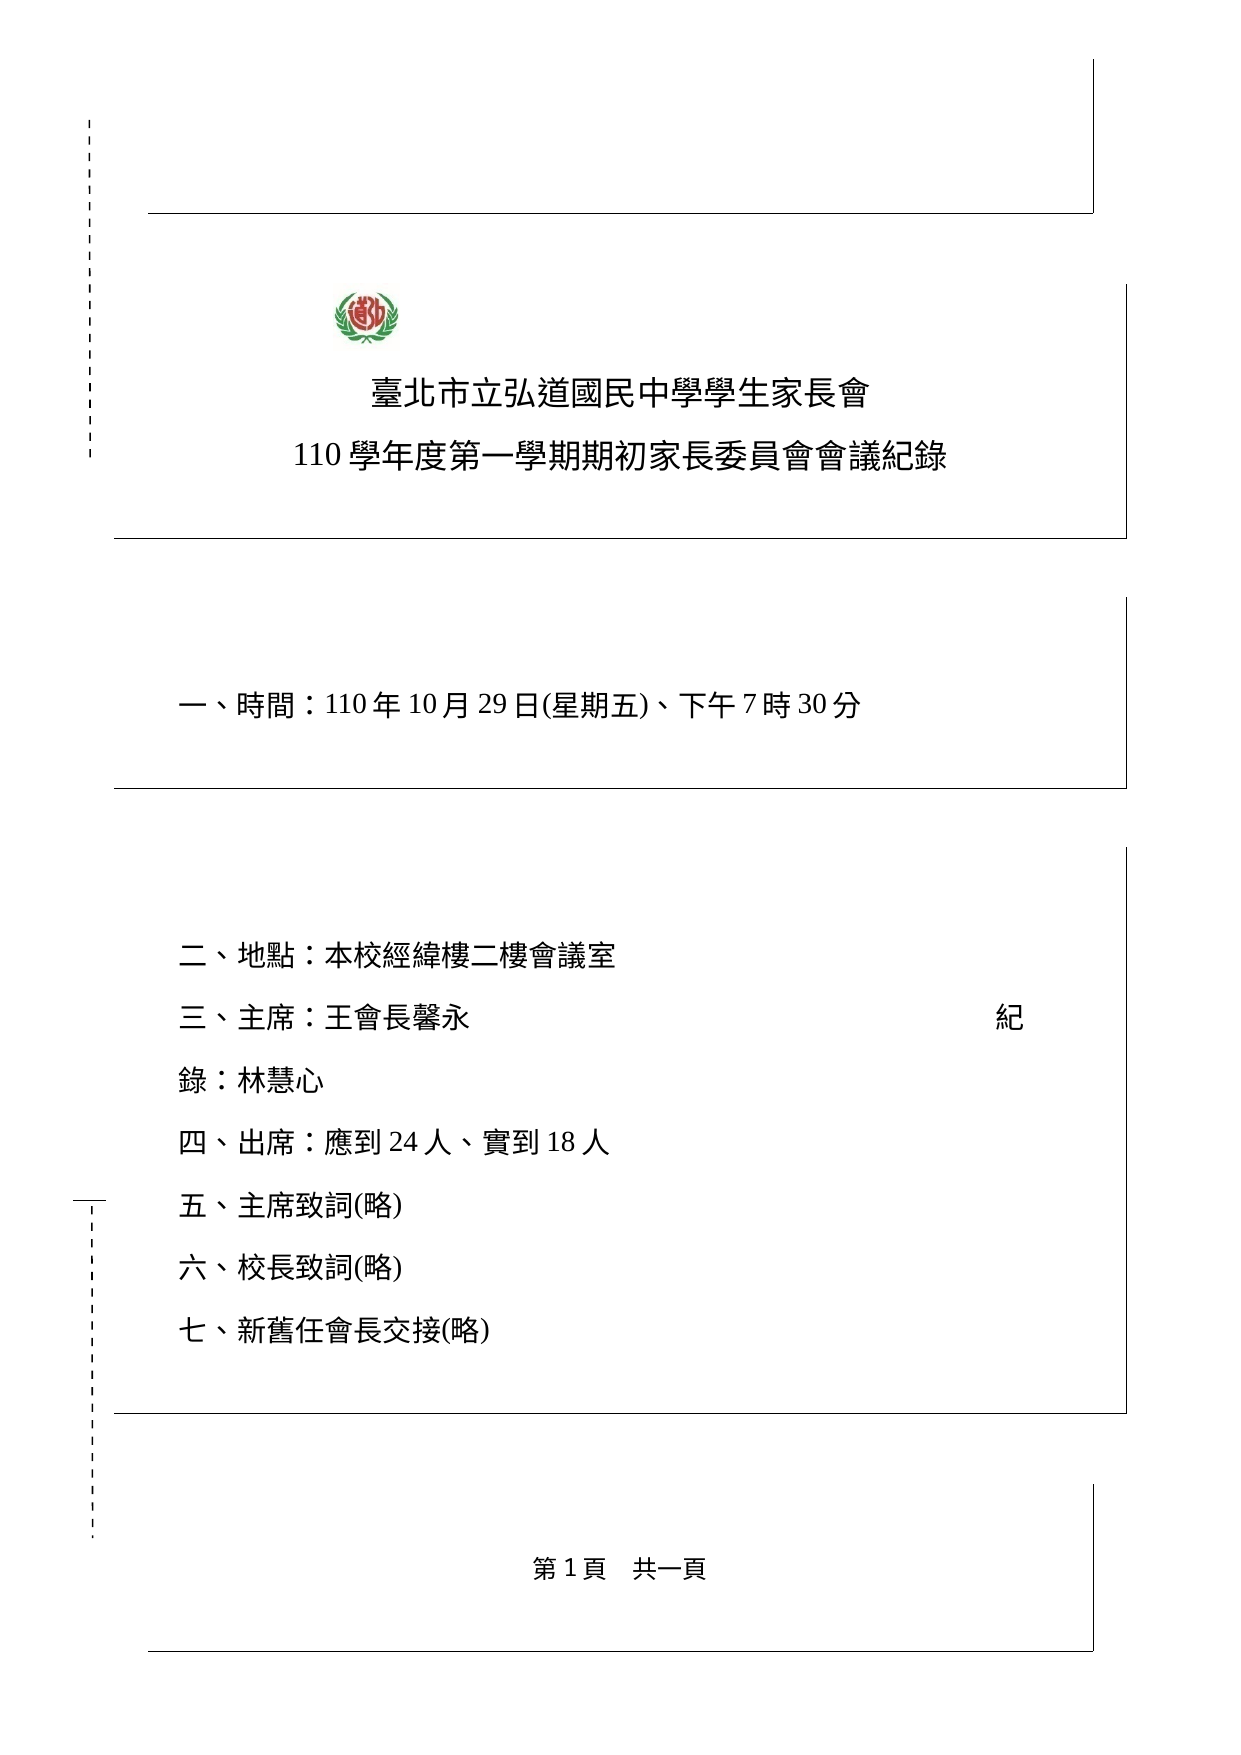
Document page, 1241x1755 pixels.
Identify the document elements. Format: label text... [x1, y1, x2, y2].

table_header 臺北市立弘道國民中學學生家長會 110學年度第一學期期初家長委員會會議紀錄 一、時間：110年10月29日(星期五)、下午7時30分 二、地點：本校經緯樓二樓會議室 三、主席：王會長馨永 紀錄：林慧心 四、出席：應到24人、實到18人 五、主席致詞(略) 六、校長致詞(略) 七、新舊任會長交接(略) [111, 224, 1129, 1413]
